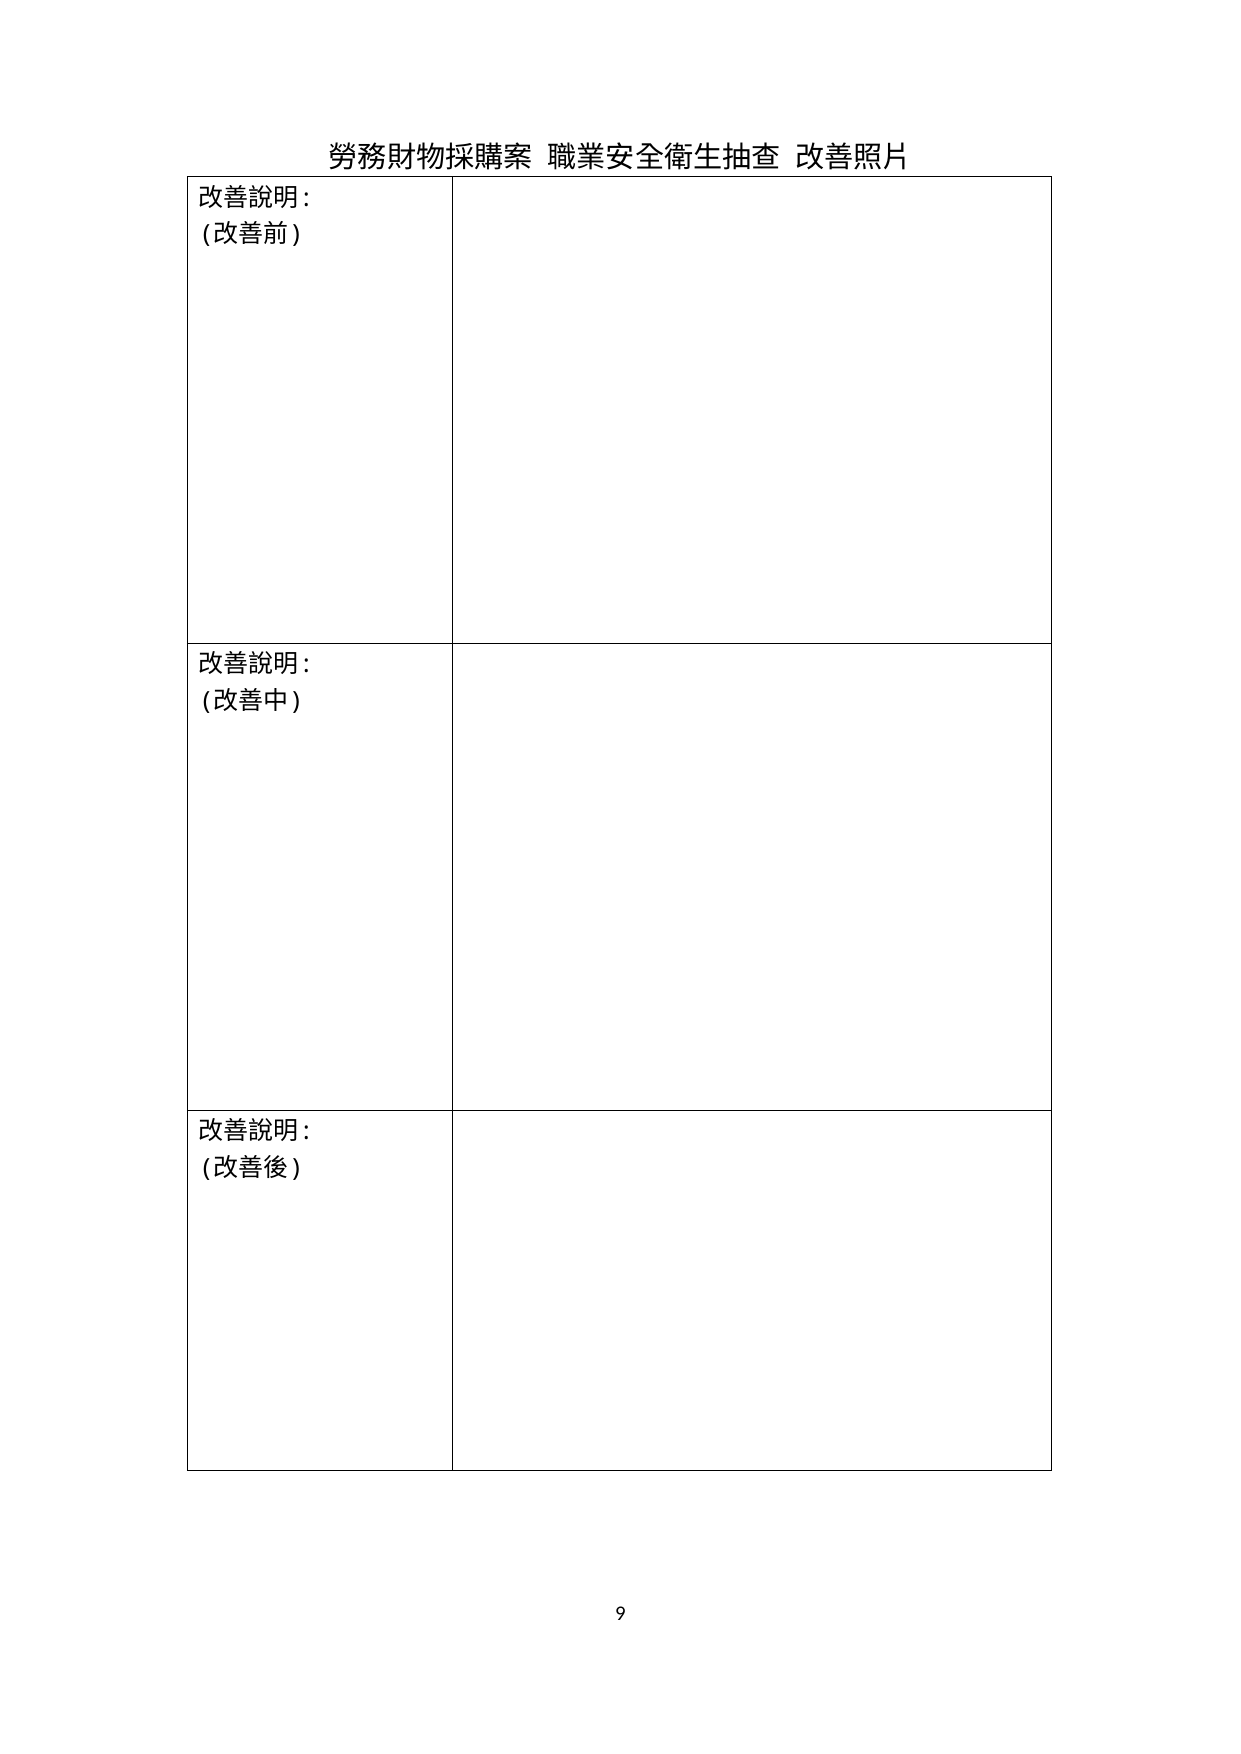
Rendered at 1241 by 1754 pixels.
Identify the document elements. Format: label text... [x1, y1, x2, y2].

table_cell [453, 1111, 1051, 1470]
text 勞務財物採購案 職業安全衛生抽查 改善照片 [187, 134, 1053, 176]
table_header [453, 177, 1051, 643]
table_cell 改善說明: (改善後) [188, 1111, 452, 1470]
table_cell [453, 644, 1051, 1110]
table_cell 改善說明: (改善中) [188, 644, 452, 1110]
table_header 改善說明: (改善前) [188, 177, 452, 643]
